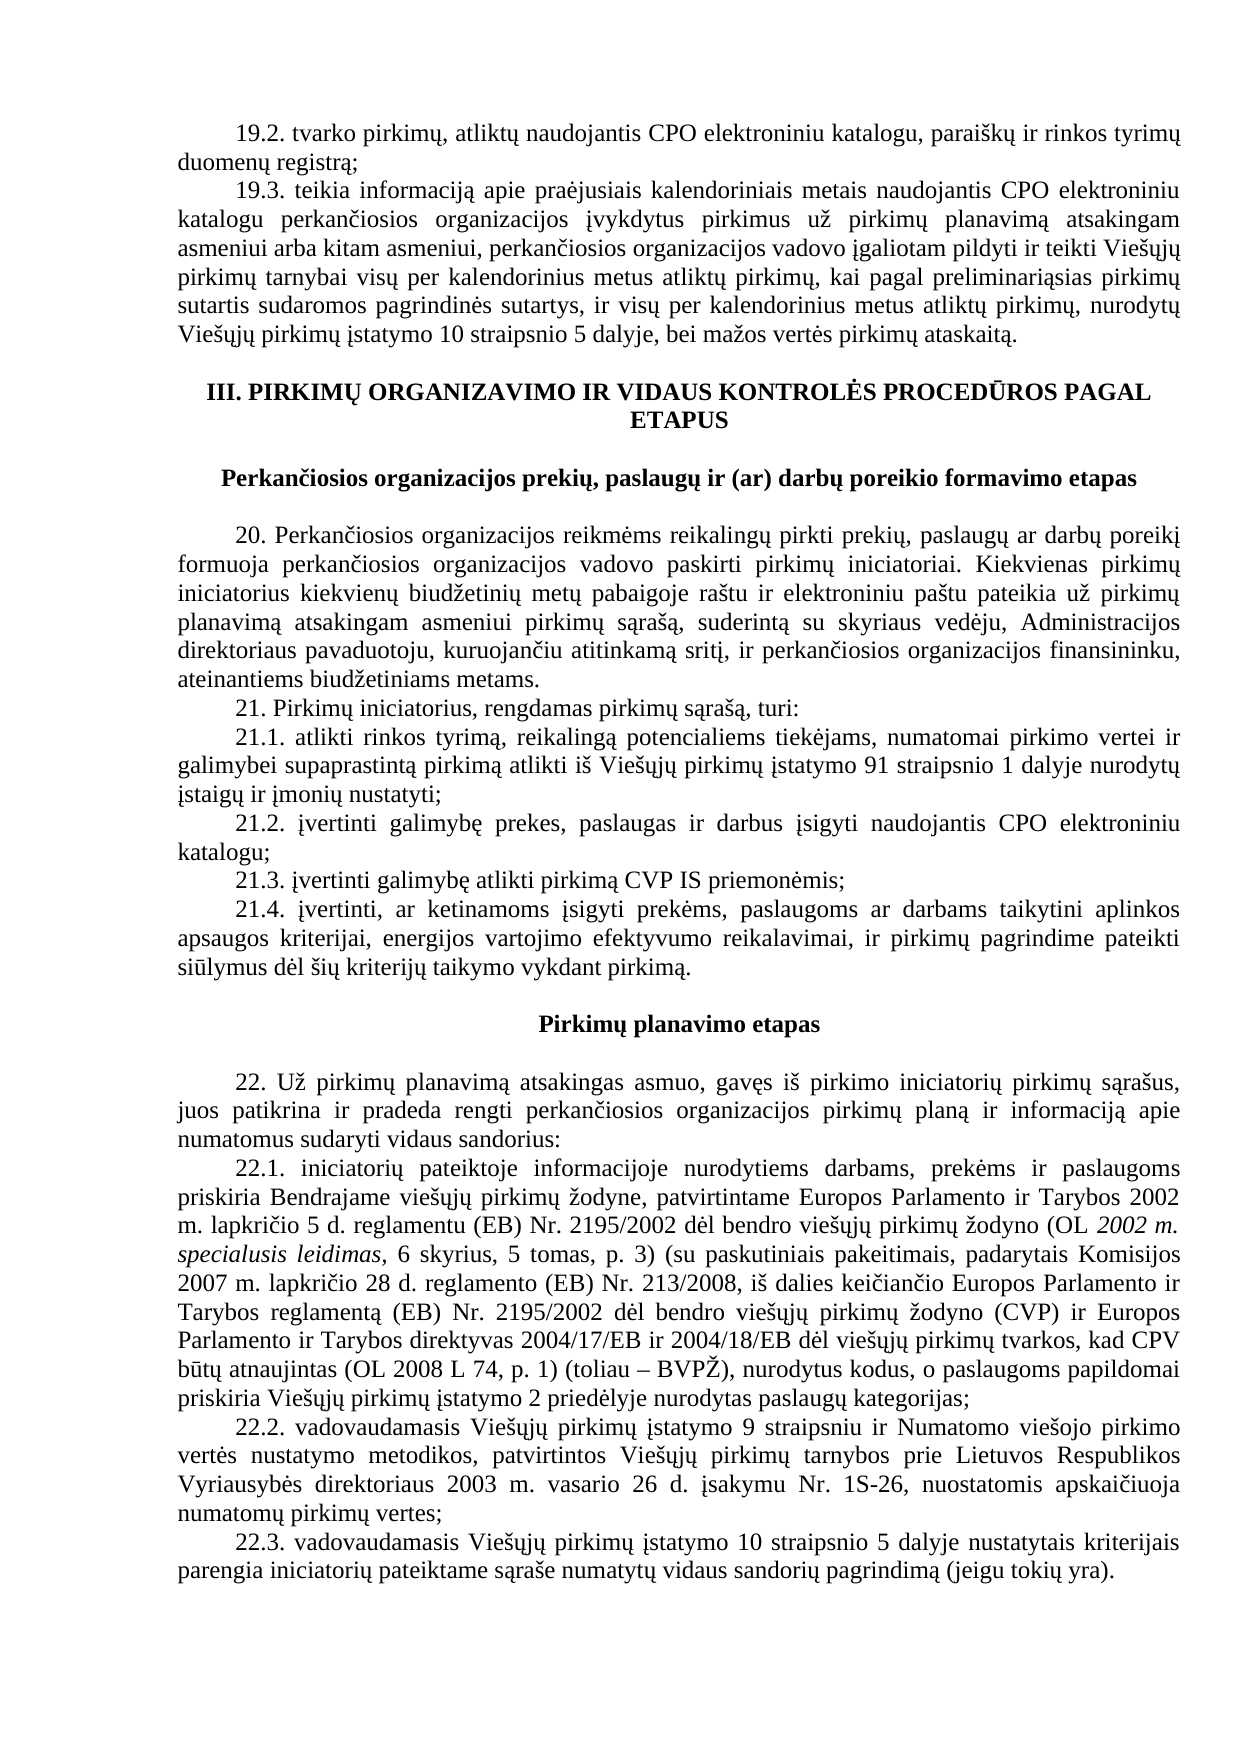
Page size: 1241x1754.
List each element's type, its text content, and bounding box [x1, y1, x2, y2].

text 21.3. įvertinti galimybę atlikti pirkimą CVP IS priemonėmis; [177, 866, 1181, 894]
text Perkančiosios organizacijos prekių, paslaugų ir (ar) darbų poreikio formavimo etapas [177, 463, 1181, 492]
text 21.2. įvertinti galimybę prekes, paslaugas ir darbus įsigyti naudojantis CPO elektroniniu katalogu; [177, 808, 1181, 866]
text 22.3. vadovaudamasis Viešųjų pirkimų įstatymo 10 straipsnio 5 dalyje nustatytais kriterijais parengia iniciatorių pateiktame sąraše numatytų vidaus sandorių pagrindimą (jeigu tokių yra). [177, 1527, 1181, 1584]
text 21.4. įvertinti, ar ketinamoms įsigyti prekėms, paslaugoms ar darbams taikytini aplinkos apsaugos kriterijai, energijos vartojimo efektyvumo reikalavimai, ir pirkimų pagrindime pateikti siūlymus dėl šių kriterijų taikymo vykdant pirkimą. [177, 894, 1181, 981]
text 22.1. iniciatorių pateiktoje informacijoje nurodytiems darbams, prekėms ir paslaugoms priskiria Bendrajame viešųjų pirkimų žodyne, patvirtintame Europos Parlamento ir Tarybos 2002 m. lapkričio 5 d. reglamentu (EB) Nr. 2195/2002 dėl bendro viešųjų pirkimų žodyno (OL 2002 m. specialusis leidimas, 6 skyrius, 5 tomas, p. 3) (su paskutiniais pakeitimais, padarytais Komisijos 2007 m. lapkričio 28 d. reglamento (EB) Nr. 213/2008, iš dalies keičiančio Europos Parlamento ir Tarybos reglamentą (EB) Nr. 2195/2002 dėl bendro viešųjų pirkimų žodyno (CVP) ir Europos Parlamento ir Tarybos direktyvas 2004/17/EB ir 2004/18/EB dėl viešųjų pirkimų tvarkos, kad CPV būtų atnaujintas (OL 2008 L 74, p. 1) (toliau – BVPŽ), nurodytus kodus, o paslaugoms papildomai priskiria Viešųjų pirkimų įstatymo 2 priedėlyje nurodytas paslaugų kategorijas; [177, 1153, 1181, 1412]
text 19.3. teikia informaciją apie praėjusiais kalendoriniais metais naudojantis CPO elektroniniu katalogu perkančiosios organizacijos įvykdytus pirkimus už pirkimų planavimą atsakingam asmeniui arba kitam asmeniui, perkančiosios organizacijos vadovo įgaliotam pildyti ir teikti Viešųjų pirkimų tarnybai visų per kalendorinius metus atliktų pirkimų, kai pagal preliminariąsias pirkimų sutartis sudaromos pagrindinės sutartys, ir visų per kalendorinius metus atliktų pirkimų, nurodytų Viešųjų pirkimų įstatymo 10 straipsnio 5 dalyje, bei mažos vertės pirkimų ataskaitą. [177, 176, 1181, 348]
text 21.1. atlikti rinkos tyrimą, reikalingą potencialiems tiekėjams, numatomai pirkimo vertei ir galimybei supaprastintą pirkimą atlikti iš Viešųjų pirkimų įstatymo 91 straipsnio 1 dalyje nurodytų įstaigų ir įmonių nustatyti; [177, 722, 1181, 808]
text 22. Už pirkimų planavimą atsakingas asmuo, gavęs iš pirkimo iniciatorių pirkimų sąrašus, juos patikrina ir pradeda rengti perkančiosios organizacijos pirkimų planą ir informaciją apie numatomus sudaryti vidaus sandorius: [177, 1067, 1181, 1153]
text 22.2. vadovaudamasis Viešųjų pirkimų įstatymo 9 straipsniu ir Numatomo viešojo pirkimo vertės nustatymo metodikos, patvirtintos Viešųjų pirkimų tarnybos prie Lietuvos Respublikos Vyriausybės direktoriaus 2003 m. vasario 26 d. įsakymu Nr. 1S-26, nuostatomis apskaičiuoja numatomų pirkimų vertes; [177, 1412, 1181, 1527]
text Pirkimų planavimo etapas [177, 1009, 1181, 1038]
text 20. Perkančiosios organizacijos reikmėms reikalingų pirkti prekių, paslaugų ar darbų poreikį formuoja perkančiosios organizacijos vadovo paskirti pirkimų iniciatoriai. Kiekvienas pirkimų iniciatorius kiekvienų biudžetinių metų pabaigoje raštu ir elektroniniu paštu pateikia už pirkimų planavimą atsakingam asmeniui pirkimų sąrašą, suderintą su skyriaus vedėju, Administracijos direktoriaus pavaduotoju, kuruojančiu atitinkamą sritį, ir perkančiosios organizacijos finansininku, ateinantiems biudžetiniams metams. [177, 521, 1181, 693]
text III. PIRKIMŲ ORGANIZAVIMO IR VIDAUS KONTROLĖS PROCEDŪROS PAGAL ETAPUS [177, 377, 1181, 434]
text 19.2. tvarko pirkimų, atliktų naudojantis CPO elektroniniu katalogu, paraiškų ir rinkos tyrimų duomenų registrą; [177, 118, 1181, 176]
text 21. Pirkimų iniciatorius, rengdamas pirkimų sąrašą, turi: [177, 693, 1181, 722]
